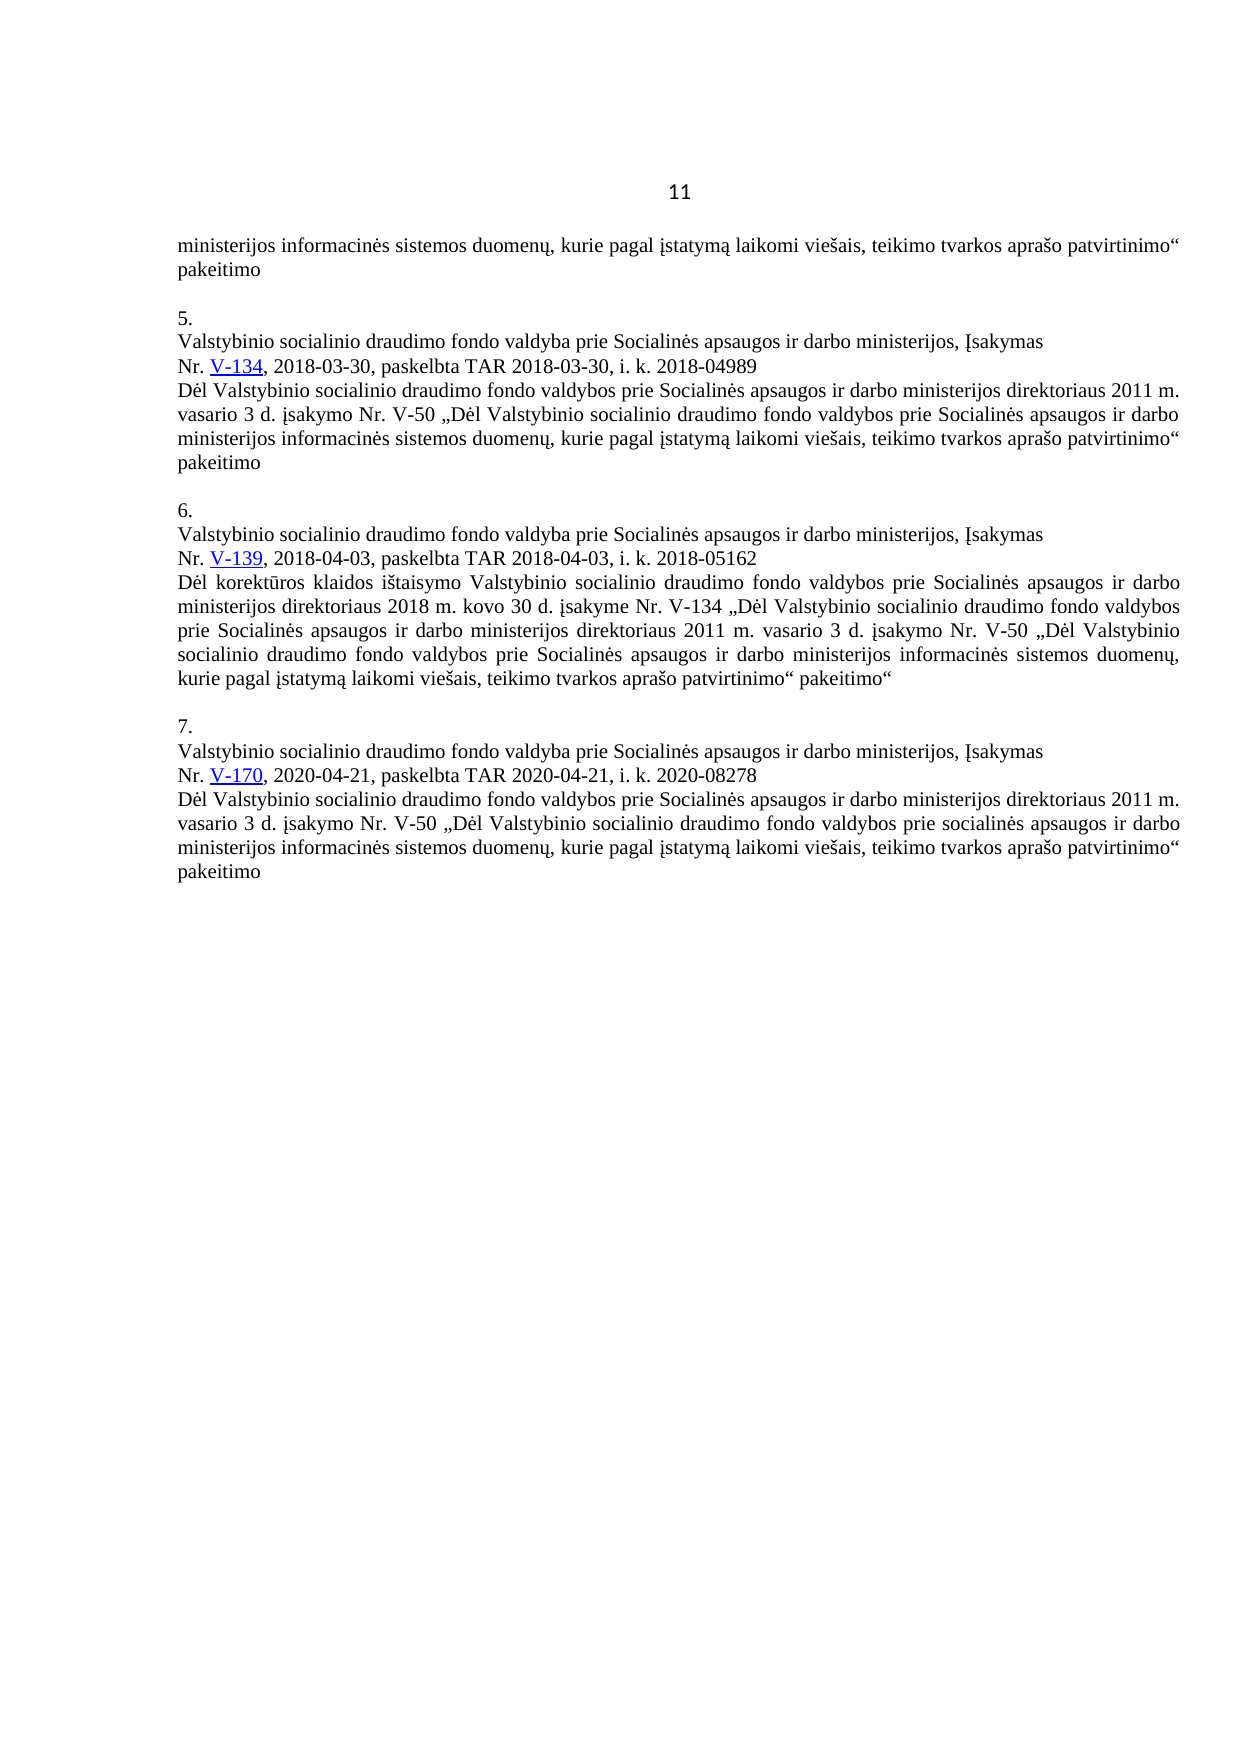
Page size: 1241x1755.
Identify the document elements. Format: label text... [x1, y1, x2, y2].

text Valstybinio socialinio draudimo fondo valdyba prie Socialinės apsaugos ir darbo ministerijos, Įsakymas [177, 329, 1181, 353]
text ministerijos informacinės sistemos duomenų, kurie pagal įstatymą laikomi viešais, teikimo tvarkos aprašo patvirtinimo“ pakeitimo [177, 233, 1181, 281]
text 6. [177, 498, 1181, 522]
text Nr. V-170, 2020-04-21, paskelbta TAR 2020-04-21, i. k. 2020-08278 [177, 763, 1181, 787]
text Nr. V-139, 2018-04-03, paskelbta TAR 2018-04-03, i. k. 2018-05162 [177, 546, 1181, 570]
text Valstybinio socialinio draudimo fondo valdyba prie Socialinės apsaugos ir darbo ministerijos, Įsakymas [177, 738, 1181, 763]
text Dėl Valstybinio socialinio draudimo fondo valdybos prie Socialinės apsaugos ir darbo ministerijos direktoriaus 2011 m. vasario 3 d. įsakymo Nr. V-50 „Dėl Valstybinio socialinio draudimo fondo valdybos prie Socialinės apsaugos ir darbo ministerijos informacinės sistemos duomenų, kurie pagal įstatymą laikomi viešais, teikimo tvarkos aprašo patvirtinimo“ pakeitimo [177, 378, 1181, 474]
text Nr. V-134, 2018-03-30, paskelbta TAR 2018-03-30, i. k. 2018-04989 [177, 353, 1181, 378]
text Dėl Valstybinio socialinio draudimo fondo valdybos prie Socialinės apsaugos ir darbo ministerijos direktoriaus 2011 m. vasario 3 d. įsakymo Nr. V-50 „Dėl Valstybinio socialinio draudimo fondo valdybos prie socialinės apsaugos ir darbo ministerijos informacinės sistemos duomenų, kurie pagal įstatymą laikomi viešais, teikimo tvarkos aprašo patvirtinimo“ pakeitimo [177, 787, 1181, 883]
text Dėl korektūros klaidos ištaisymo Valstybinio socialinio draudimo fondo valdybos prie Socialinės apsaugos ir darbo ministerijos direktoriaus 2018 m. kovo 30 d. įsakyme Nr. V-134 „Dėl Valstybinio socialinio draudimo fondo valdybos prie Socialinės apsaugos ir darbo ministerijos direktoriaus 2011 m. vasario 3 d. įsakymo Nr. V-50 „Dėl Valstybinio socialinio draudimo fondo valdybos prie Socialinės apsaugos ir darbo ministerijos informacinės sistemos duomenų, kurie pagal įstatymą laikomi viešais, teikimo tvarkos aprašo patvirtinimo“ pakeitimo“ [177, 570, 1181, 690]
text 5. [177, 305, 1181, 329]
text Valstybinio socialinio draudimo fondo valdyba prie Socialinės apsaugos ir darbo ministerijos, Įsakymas [177, 522, 1181, 546]
text 7. [177, 714, 1181, 738]
